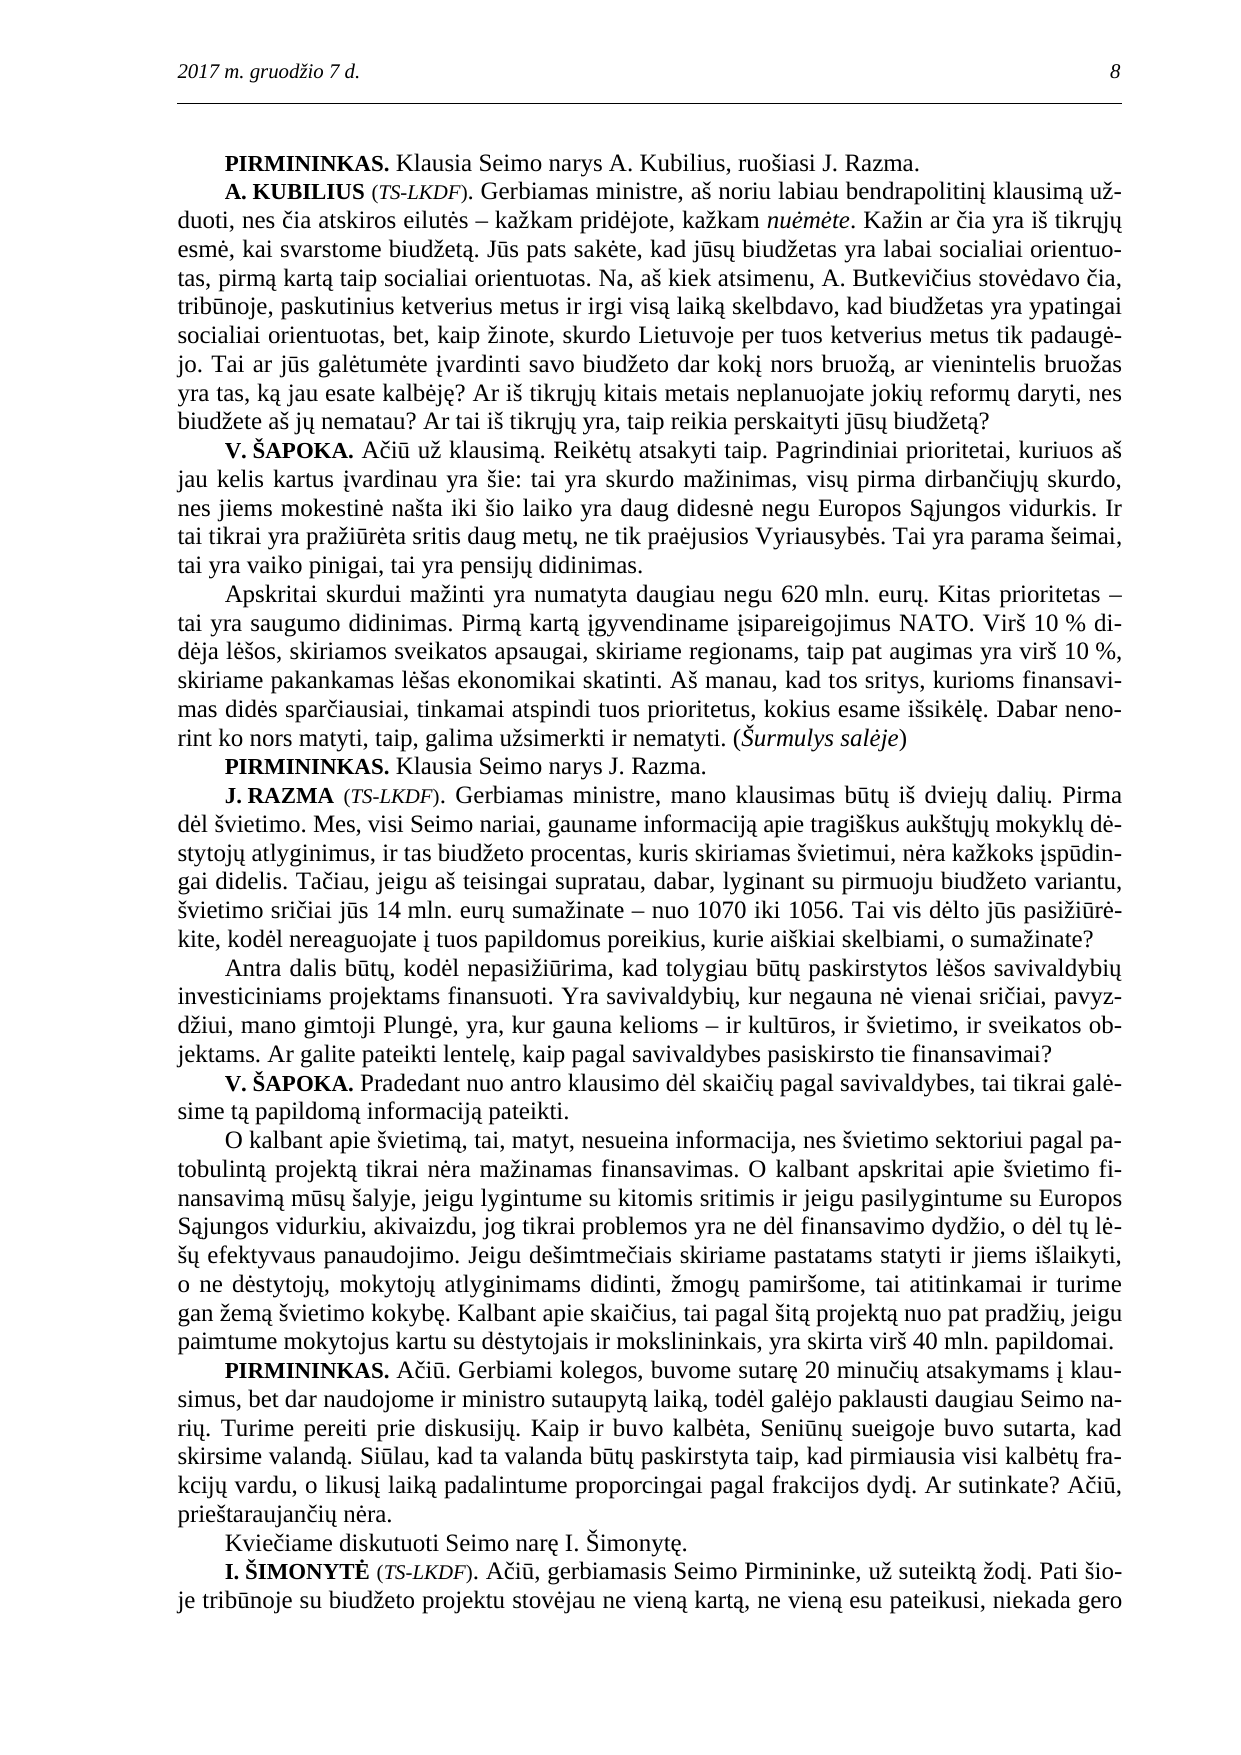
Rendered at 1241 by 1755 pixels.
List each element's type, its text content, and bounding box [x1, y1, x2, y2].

text PIRMININKAS. Klau­sia Sei­mo na­rys J. Raz­ma. [177, 751, 1122, 780]
text O kal­bant apie švie­ti­mą, tai, ma­tyt, ne­su­ei­na in­for­ma­ci­ja, nes švie­ti­mo sek­to­riui pa­gal pa­to­bu­lin­tą pro­jek­tą tik­rai nė­ra ma­ži­na­mas fi­nan­sa­vi­mas. O kal­bant ap­skri­tai apie švie­ti­mo fi­nan­sa­vi­mą mū­sų ša­ly­je, jei­gu ly­gin­tu­me su ki­to­mis sri­ti­mis ir jei­gu pa­si­ly­gin­tu­me su Eu­ro­pos Są­jun­gos vi­dur­kiu, aki­vaiz­du, jog tik­rai pro­ble­mos yra ne dėl fi­nan­sa­vi­mo dy­džio, o dėl tų lė­šų efek­ty­vaus pa­nau­do­ji­mo. Jei­gu de­šimt­me­čiais ski­ria­me pa­sta­tams sta­ty­ti ir jiems iš­lai­ky­ti, o ne dės­ty­to­jų, mo­ky­to­jų at­ly­gi­ni­mams di­din­ti, žmo­gų pa­mir­šo­me, tai ati­tin­ka­mai ir tu­ri­me gan že­mą švie­ti­mo ko­ky­bę. Kal­bant apie skai­čius, tai pa­gal ši­tą pro­jek­tą nuo pat pra­džių, jei­gu pa­im­tu­me mo­ky­to­jus kar­tu su dės­ty­to­jais ir moks­li­nin­kais, yra skir­ta virš 40 mln. pa­pil­do­mai. [177, 1125, 1122, 1355]
text PIRMININKAS. Klau­sia Sei­mo na­rys A. Ku­bi­lius, ruo­šia­si J. Raz­ma. [177, 148, 1122, 176]
text Ap­skri­tai skur­dui ma­žin­ti yra nu­ma­ty­ta dau­giau ne­gu 620 mln. eu­rų. Ki­tas pri­ori­te­tas – tai yra sau­gu­mo di­di­ni­mas. Pir­mą kar­tą įgy­ven­di­na­me įsi­pa­rei­go­ji­mus NATO. Virš 10 % di­dė­ja lė­šos, ski­ria­mos svei­ka­tos ap­sau­gai, ski­ria­me re­gio­nams, taip pat au­gi­mas yra virš 10 %, ski­ria­me pa­kan­ka­mas lė­šas eko­no­mi­kai ska­tin­ti. Aš ma­nau, kad tos sri­tys, ku­rioms fi­nan­sa­vi­mas di­dės spar­čiau­siai, tin­ka­mai at­spin­di tuos pri­ori­te­tus, ko­kius esa­me iš­si­kė­lę. Da­bar ne­no­rint ko nors ma­ty­ti, taip, ga­li­ma už­si­merk­ti ir ne­ma­ty­ti. (Šur­mu­lys sa­lė­je) [177, 579, 1122, 751]
text Kvie­čia­me dis­ku­tuo­ti Sei­mo na­rę I. Ši­mo­ny­tę. [177, 1528, 1122, 1556]
text V. ŠAPOKA. Pra­de­dant nuo an­tro klau­si­mo dėl skai­čių pa­gal sa­vi­val­dy­bes, tai tik­rai ga­lė­si­me tą pa­pil­do­mą in­for­ma­ci­ją pa­teik­ti. [177, 1068, 1122, 1125]
text A. KUBILIUS (TS-LKDF). Ger­bia­mas mi­nist­re, aš no­riu la­biau ben­dra­po­li­ti­nį klau­si­mą už­duo­ti, nes čia at­ski­ros ei­lu­tės – kaž­kam pri­dė­jo­te, kaž­kam nu­ė­mė­te. Ka­žin ar čia yra iš tik­rų­jų es­mė, kai svars­to­me biu­dže­tą. Jūs pats sa­kė­te, kad jū­sų biu­dže­tas yra la­bai so­cia­liai orien­tuo­tas, pir­mą kar­tą taip so­cia­liai orien­tuo­tas. Na, aš kiek at­si­me­nu, A. But­ke­vi­čius sto­vė­da­vo čia, tri­bū­no­je, pas­ku­ti­nius ket­ve­rius me­tus ir ir­gi vi­są lai­ką skelb­da­vo, kad biu­dže­tas yra ypa­tin­gai so­cia­liai orien­tuo­tas, bet, kaip ži­no­te, skur­do Lie­tu­vo­je per tuos ket­ve­rius me­tus tik pa­dau­gė­jo. Tai ar jūs ga­lė­tu­mė­te įvar­din­ti sa­vo biu­dže­to dar ko­kį nors bruo­žą, ar vie­nin­te­lis bruo­žas yra tas, ką jau esa­te kal­bė­ję? Ar iš tik­rų­jų ki­tais me­tais ne­pla­nuo­ja­te jo­kių re­for­mų da­ry­ti, nes biu­dže­te aš jų ne­ma­tau? Ar tai iš tik­rų­jų yra, taip rei­kia per­skai­ty­ti jū­sų biu­dže­tą? [177, 176, 1122, 435]
text V. ŠAPOKA. Ačiū už klau­si­mą. Rei­kė­tų at­sa­ky­ti taip. Pa­grin­di­niai pri­ori­te­tai, ku­riuos aš jau ke­lis kar­tus įvar­di­nau yra šie: tai yra skur­do ma­ži­ni­mas, vi­sų pir­ma dir­ban­čių­jų skur­do, nes jiems mo­kes­ti­nė naš­ta iki šio lai­ko yra daug di­des­nė ne­gu Eu­ro­pos Są­jun­gos vi­dur­kis. Ir tai tik­rai yra pra­žiū­rė­ta sri­tis daug me­tų, ne tik pra­ėju­sios Vy­riau­sy­bės. Tai yra pa­ra­ma šei­mai, tai yra vai­ko pi­ni­gai, tai yra pen­si­jų di­di­ni­mas. [177, 435, 1122, 579]
text I. ŠIMONYTĖ (TS-LKDF). Ačiū, ger­bia­ma­sis Sei­mo Pir­mi­nin­ke, už su­teik­tą žo­dį. Pa­ti šio­je tri­bū­no­je su biu­dže­to pro­jek­tu sto­vė­jau ne vie­ną kar­tą, ne vie­ną esu pa­tei­ku­si, nie­ka­da ge­ro [177, 1556, 1122, 1614]
text An­tra da­lis bū­tų, ko­dėl ne­pa­si­žiū­ri­ma, kad to­ly­giau bū­tų pa­skirs­ty­tos lė­šos sa­vi­val­dy­bių in­ves­ti­ci­niams pro­jek­tams fi­nan­suo­ti. Yra sa­vi­val­dy­bių, kur ne­gau­na nė vie­nai sri­čiai, pa­vyz­džiui, ma­no gim­to­ji Plun­gė, yra, kur gau­na ke­lioms – ir kul­tū­ros, ir švie­ti­mo, ir svei­ka­tos ob­jek­tams. Ar ga­li­te pa­teik­ti len­te­lę, kaip pa­gal sa­vi­val­dy­bes pa­si­skirs­to tie fi­nan­sa­vi­mai? [177, 953, 1122, 1068]
text PIRMININKAS. Ačiū. Ger­bia­mi ko­le­gos, bu­vo­me su­ta­rę 20 mi­nu­čių at­sa­ky­mams į klau­si­mus, bet dar nau­do­jo­me ir mi­nist­ro su­tau­py­tą lai­ką, to­dėl ga­lė­jo pa­klaus­ti dau­giau Sei­mo na­rių. Tu­ri­me per­ei­ti prie dis­ku­si­jų. Kaip ir bu­vo kal­bė­ta, Se­niū­nų su­ei­go­je bu­vo su­tar­ta, kad skir­si­me va­lan­dą. Siū­lau, kad ta va­lan­da bū­tų pa­skirs­ty­ta taip, kad pir­miau­sia vi­si kal­bė­tų fra­k­ci­jų var­du, o li­ku­sį lai­ką pa­da­lin­tu­me pro­por­cin­gai pa­gal frak­ci­jos dy­dį. Ar su­tin­ka­te? Ačiū, prieš­ta­rau­jan­čių nė­ra. [177, 1355, 1122, 1528]
text J. RAZMA (TS-LKDF). Ger­bia­mas mi­nist­re, ma­no klau­si­mas bū­tų iš dvie­jų da­lių. Pir­ma dėl švie­ti­mo. Mes, vi­si Sei­mo na­riai, gau­na­me in­for­ma­ci­ją apie tra­giš­kus aukš­tų­jų mo­kyk­lų dė­s­ty­to­jų at­ly­gi­ni­mus, ir tas biu­dže­to pro­cen­tas, ku­ris ski­ria­mas švie­ti­mui, nė­ra kaž­koks įspū­din­gai di­de­lis. Ta­čiau, jei­gu aš tei­sin­gai su­pra­tau, da­bar, ly­gi­nant su pir­muo­ju biu­dže­to va­rian­tu, švie­ti­mo sri­čiai jūs 14 mln. eu­rų su­ma­ži­na­te – nuo 1070 iki 1056. Tai vis dėl­to jūs pa­si­žiū­rė­ki­te, ko­dėl ne­re­a­guo­ja­te į tuos pa­pil­do­mus po­rei­kius, ku­rie aiš­kiai skel­bia­mi, o su­ma­ži­na­te? [177, 780, 1122, 953]
